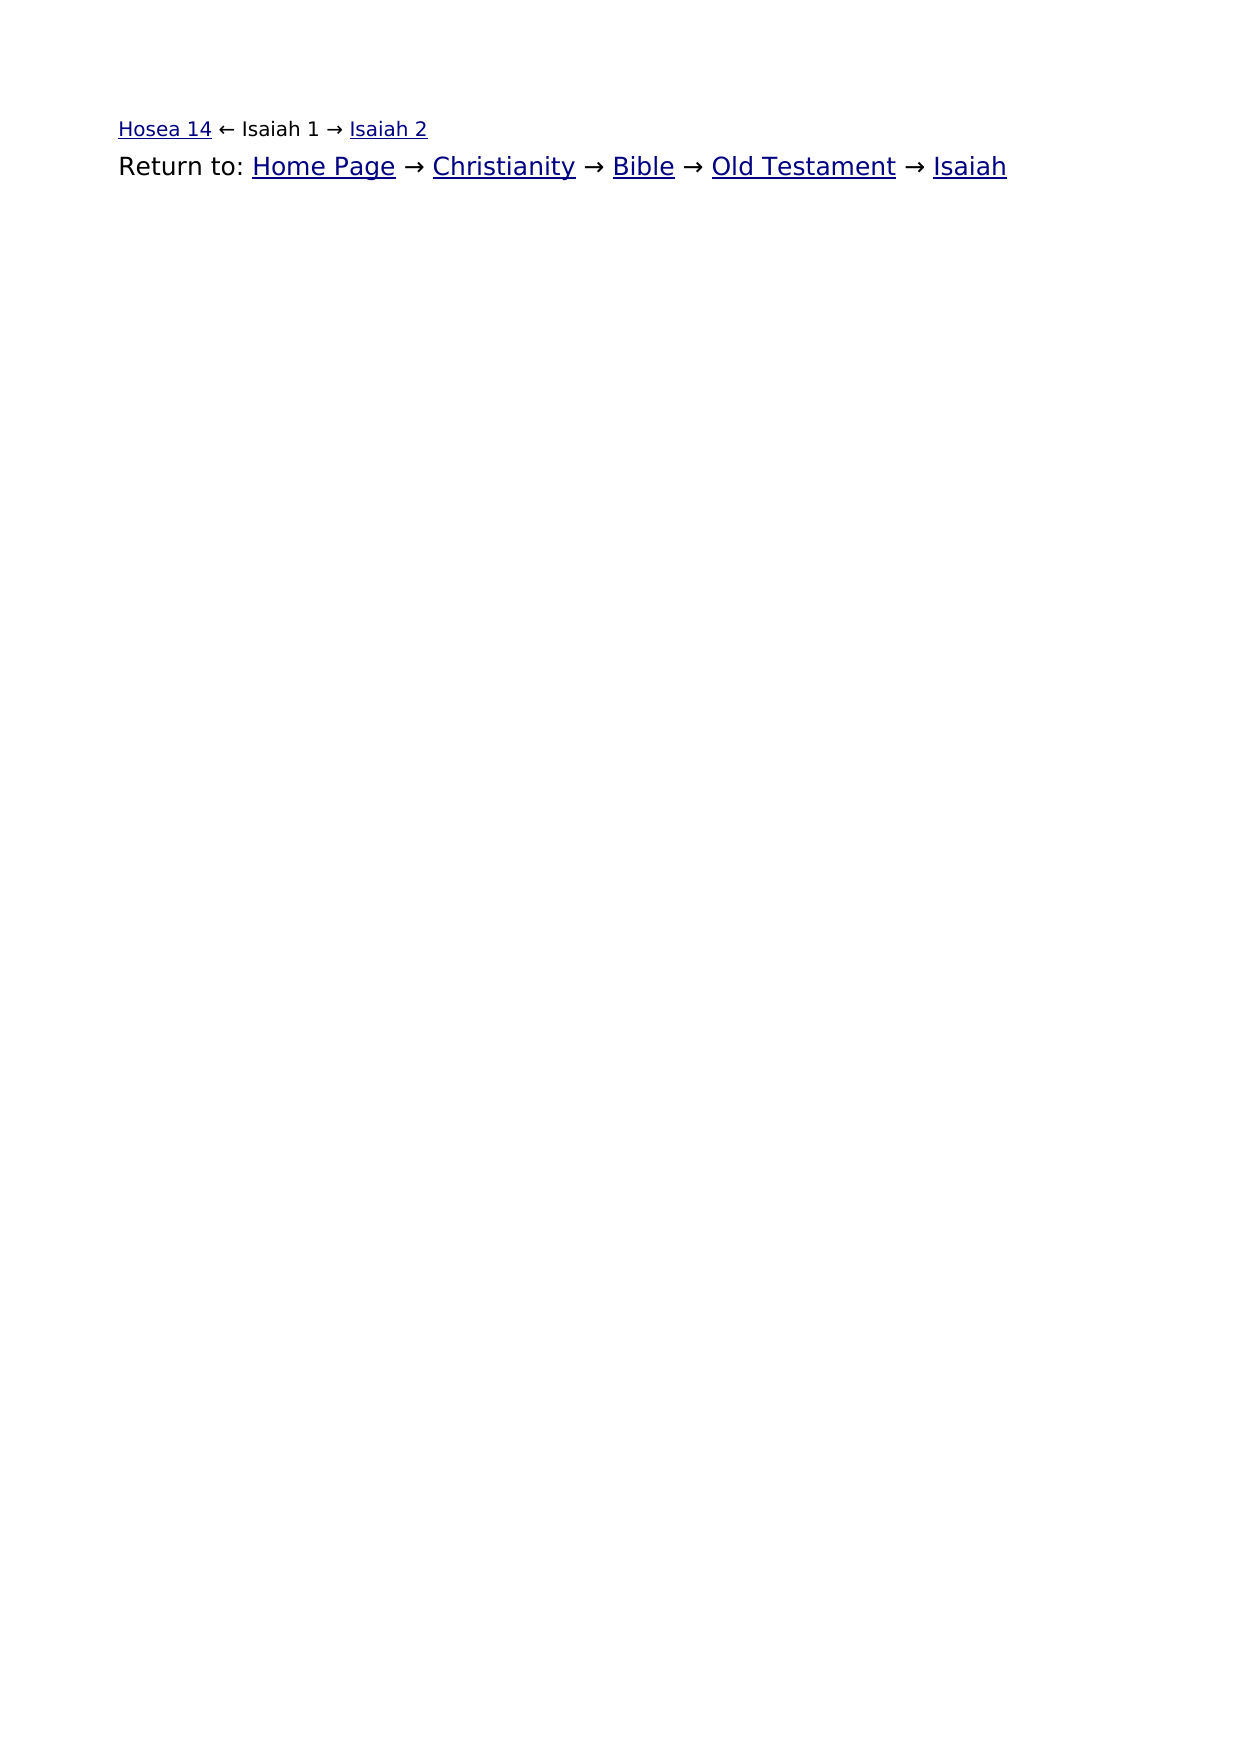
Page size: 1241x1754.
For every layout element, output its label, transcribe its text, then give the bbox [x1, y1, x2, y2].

text Return to: Home Page → Christianity → Bible → Old Testament → Isaiah [118, 152, 1122, 181]
text Hosea 14 ← Isaiah 1 → Isaiah 2 [118, 118, 1122, 152]
